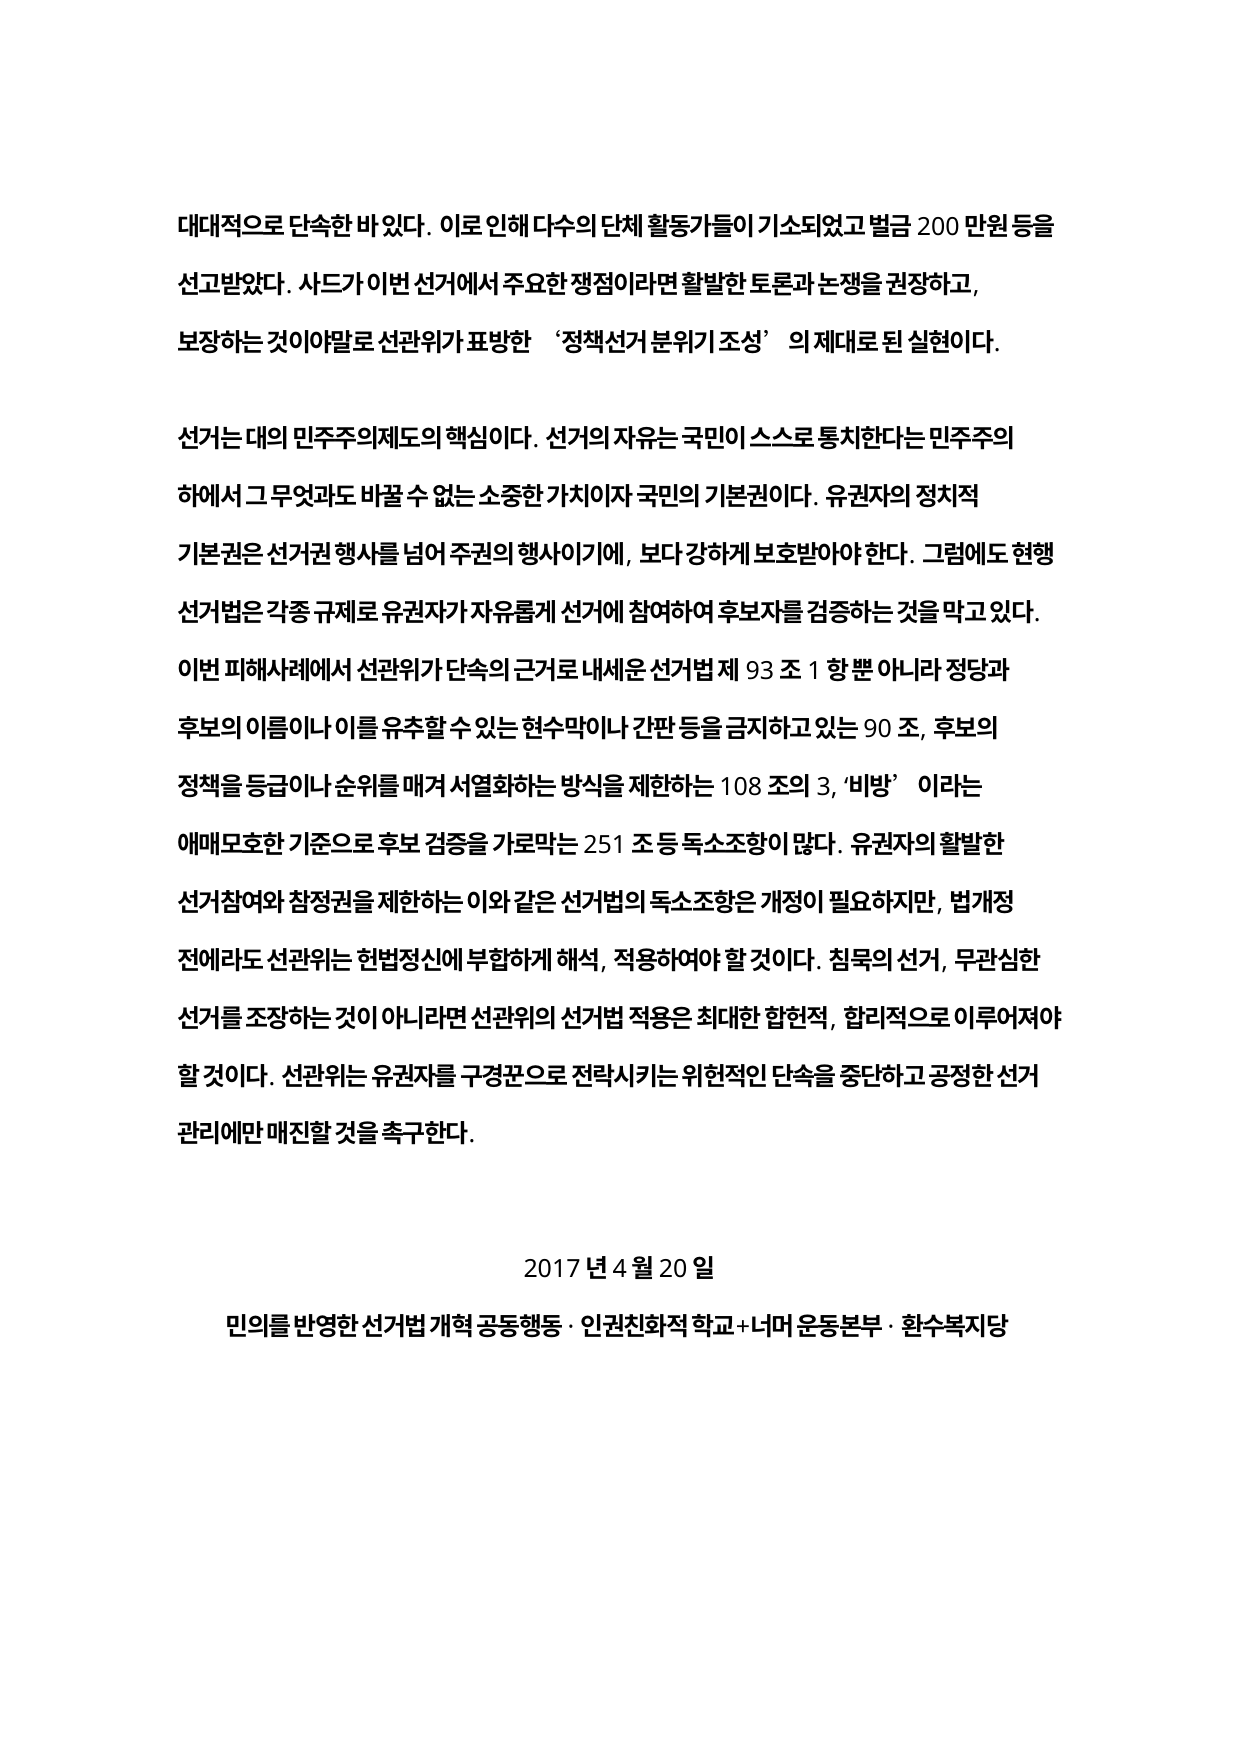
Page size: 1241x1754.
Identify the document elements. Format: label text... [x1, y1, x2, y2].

text 선거는 대의 민주주의제도의 핵심이다. 선거의 자유는 국민이 스스로 통치한다는 민주주의 하에서 그 무엇과도 바꿀 수 없는 소중한 가치이자 국민의 기본권이다. 유권자의 정치적 기본권은 선거권 행사를 넘어 주권의 행사이기에, 보다 강하게 보호받아야 한다. 그럼에도 현행 선거법은 각종 규제로 유권자가 자유롭게 선거에 참여하여 후보자를 검증하는 것을 막고 있다. 이번 피해사례에서 선관위가 단속의 근거로 내세운 선거법 제93조1항 뿐 아니라 정당과 후보의 이름이나 이를 유추할 수 있는 현수막이나 간판 등을 금지하고 있는 90조, 후보의 정책을 등급이나 순위를 매겨 서열화하는 방식을 제한하는 108조의3, ‘비방’이라는 애매모호한 기준으로 후보 검증을 가로막는 251조 등 독소조항이 많다. 유권자의 활발한 선거참여와 참정권을 제한하는 이와 같은 선거법의 독소조항은 개정이 필요하지만, 법개정 전에라도 선관위는 헌법정신에 부합하게 해석, 적용하여야 할 것이다. 침묵의 선거, 무관심한 선거를 조장하는 것이 아니라면 선관위의 선거법 적용은 최대한 합헌적, 합리적으로 이루어져야 할 것이다. 선관위는 유권자를 구경꾼으로 전락시키는 위헌적인 단속을 중단하고 공정한 선거 관리에만 매진할 것을 촉구한다. [177, 419, 1063, 1150]
text 민의를 반영한 선거법 개혁 공동행동 · 인권친화적 학교+너머 운동본부 · 환수복지당 [177, 1307, 1063, 1343]
text 대대적으로 단속한 바 있다. 이로 인해 다수의 단체 활동가들이 기소되었고 벌금 200만원 등을 선고받았다. 사드가 이번 선거에서 주요한 쟁점이라면 활발한 토론과 논쟁을 권장하고, 보장하는 것이야말로 선관위가 표방한 ‘정책선거 분위기 조성’의 제대로 된 실현이다. [177, 207, 1063, 359]
text 2017년 4월 20일 [177, 1249, 1063, 1285]
